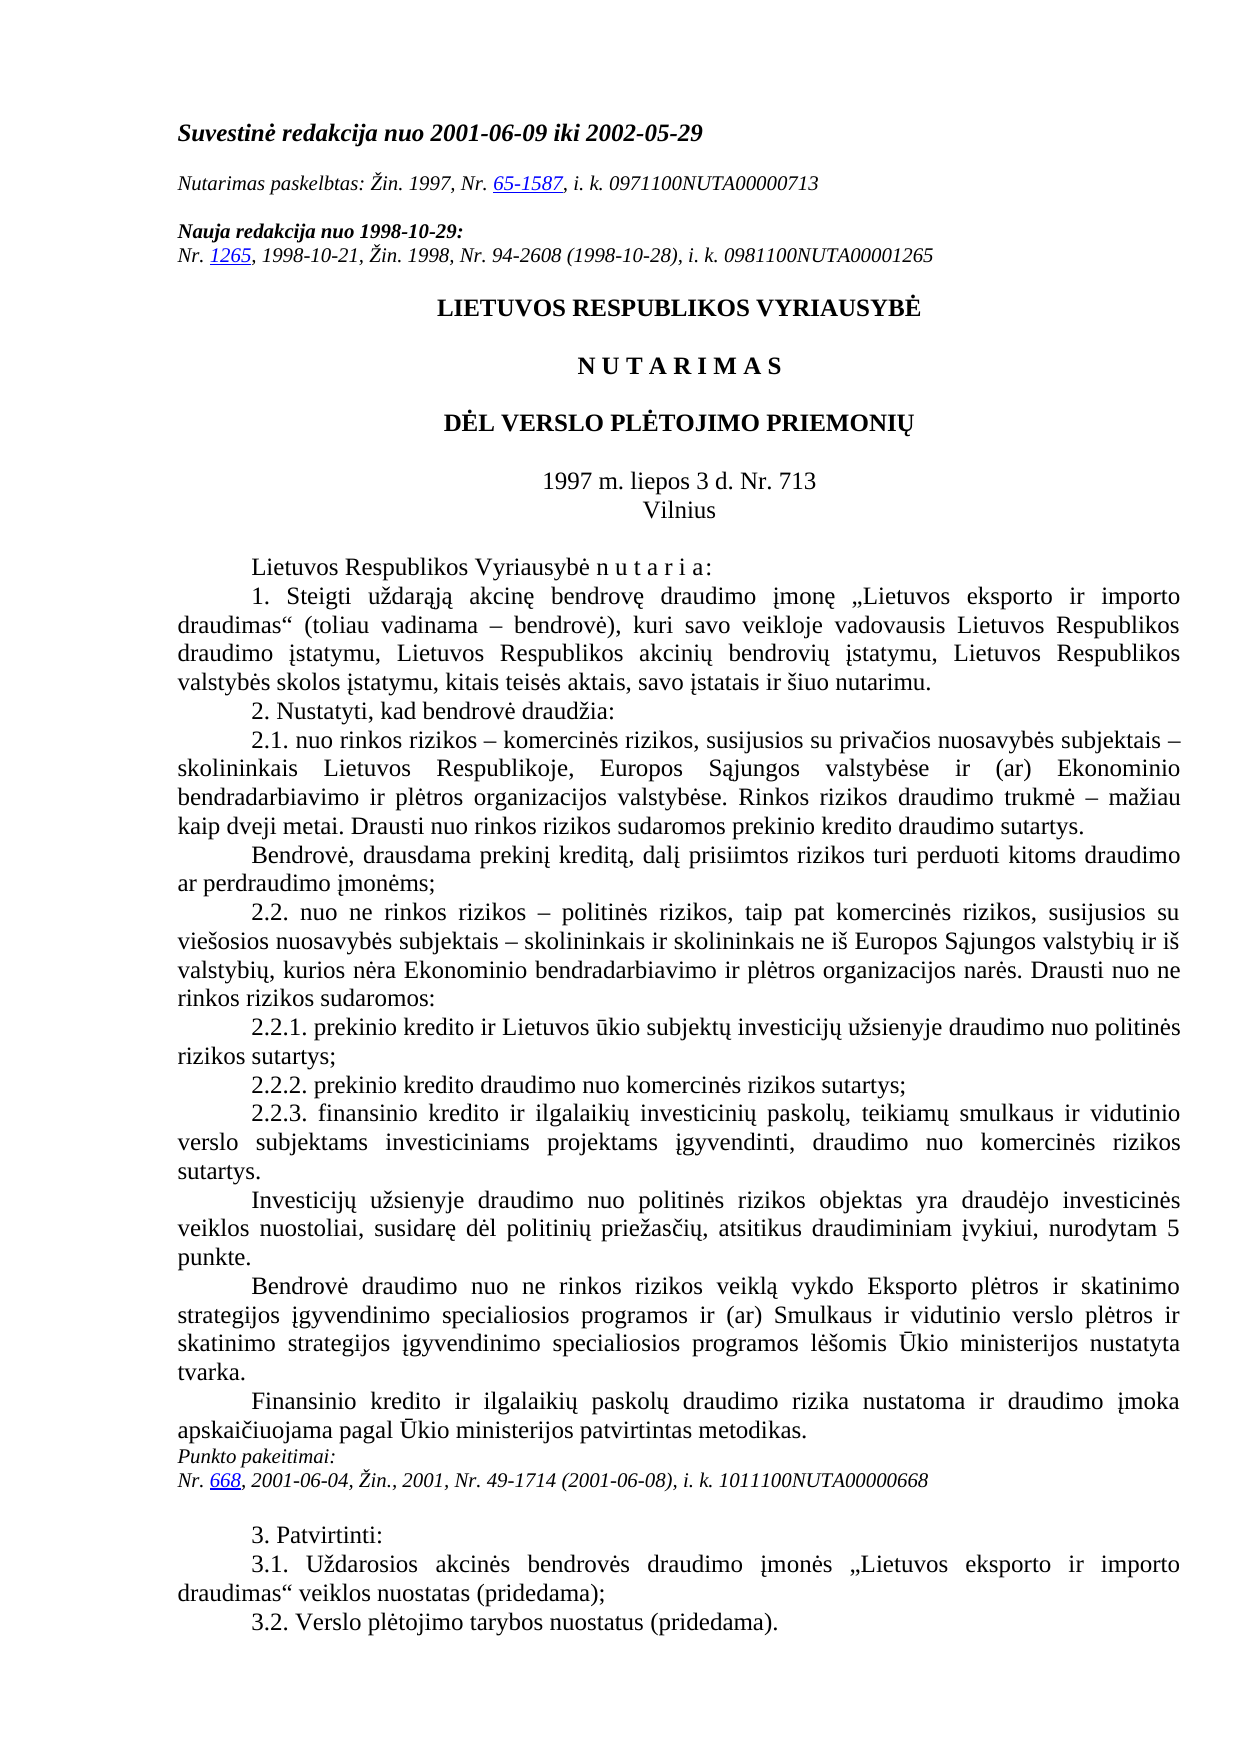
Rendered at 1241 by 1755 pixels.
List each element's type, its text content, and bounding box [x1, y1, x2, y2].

text N U T A R I M A S [177, 351, 1181, 380]
text Punkto pakeitimai: [177, 1443, 1181, 1468]
text 1997 m. liepos 3 d. Nr. 713 [177, 466, 1181, 495]
text Nutarimas paskelbtas: Žin. 1997, Nr. 65-1587, i. k. 0971100NUTA00000713 [177, 171, 1181, 195]
text Nr. 668, 2001-06-04, Žin., 2001, Nr. 49-1714 (2001-06-08), i. k. 1011100NUTA00000668 [177, 1468, 1181, 1492]
text Lietuvos Respublikos Vyriausybė nutaria: [177, 552, 1181, 581]
text Nr. 1265, 1998-10-21, Žin. 1998, Nr. 94-2608 (1998-10-28), i. k. 0981100NUTA00001265 [177, 243, 1181, 267]
text Nauja redakcija nuo 1998-10-29: [177, 219, 1181, 243]
text 2. Nustatyti, kad bendrovė draudžia: [177, 696, 1181, 725]
text LIETUVOS RESPUBLIKOS VYRIAUSYBĖ [177, 293, 1181, 322]
text Investicijų užsienyje draudimo nuo politinės rizikos objektas yra draudėjo investicinės veiklos nuostoliai, susidarę dėl politinių priežasčių, atsitikus draudiminiam įvykiui, nurodytam 5 punkte. [177, 1185, 1181, 1271]
text 3.1. Uždarosios akcinės bendrovės draudimo įmonės „Lietuvos eksporto ir importo draudimas“ veiklos nuostatas (pridedama); [177, 1549, 1181, 1607]
text Vilnius [177, 495, 1181, 523]
text Dėl verslo plėtojimo priemonių [177, 408, 1181, 437]
text Finansinio kredito ir ilgalaikių paskolų draudimo rizika nustatoma ir draudimo įmoka apskaičiuojama pagal Ūkio ministerijos patvirtintas metodikas. [177, 1386, 1181, 1443]
text 3.2. Verslo plėtojimo tarybos nuostatus (pridedama). [177, 1607, 1181, 1635]
text Suvestinė redakcija nuo 2001-06-09 iki 2002-05-29 [177, 118, 1181, 147]
text 2.2.3. finansinio kredito ir ilgalaikių investicinių paskolų, teikiamų smulkaus ir vidutinio verslo subjektams investiciniams projektams įgyvendinti, draudimo nuo komercinės rizikos sutartys. [177, 1098, 1181, 1185]
text 2.2. nuo ne rinkos rizikos – politinės rizikos, taip pat komercinės rizikos, susijusios su viešosios nuosavybės subjektais – skolininkais ir skolininkais ne iš Europos Sąjungos valstybių ir iš valstybių, kurios nėra Ekonominio bendradarbiavimo ir plėtros organizacijos narės. Drausti nuo ne rinkos rizikos sudaromos: [177, 897, 1181, 1012]
text 2.1. nuo rinkos rizikos – komercinės rizikos, susijusios su privačios nuosavybės subjektais – skolininkais Lietuvos Respublikoje, Europos Sąjungos valstybėse ir (ar) Ekonominio bendradarbiavimo ir plėtros organizacijos valstybėse. Rinkos rizikos draudimo trukmė – mažiau kaip dveji metai. Drausti nuo rinkos rizikos sudaromos prekinio kredito draudimo sutartys. [177, 725, 1181, 840]
text 2.2.1. prekinio kredito ir Lietuvos ūkio subjektų investicijų užsienyje draudimo nuo politinės rizikos sutartys; [177, 1012, 1181, 1070]
text Bendrovė, drausdama prekinį kreditą, dalį prisiimtos rizikos turi perduoti kitoms draudimo ar perdraudimo įmonėms; [177, 840, 1181, 897]
text Bendrovė draudimo nuo ne rinkos rizikos veiklą vykdo Eksporto plėtros ir skatinimo strategijos įgyvendinimo specialiosios programos ir (ar) Smulkaus ir vidutinio verslo plėtros ir skatinimo strategijos įgyvendinimo specialiosios programos lėšomis Ūkio ministerijos nustatyta tvarka. [177, 1271, 1181, 1386]
text 3. Patvirtinti: [177, 1520, 1181, 1549]
text 1. Steigti uždarąją akcinę bendrovę draudimo įmonę „Lietuvos eksporto ir importo draudimas“ (toliau vadinama – bendrovė), kuri savo veikloje vadovausis Lietuvos Respublikos draudimo įstatymu, Lietuvos Respublikos akcinių bendrovių įstatymu, Lietuvos Respublikos valstybės skolos įstatymu, kitais teisės aktais, savo įstatais ir šiuo nutarimu. [177, 581, 1181, 696]
text 2.2.2. prekinio kredito draudimo nuo komercinės rizikos sutartys; [177, 1070, 1181, 1098]
